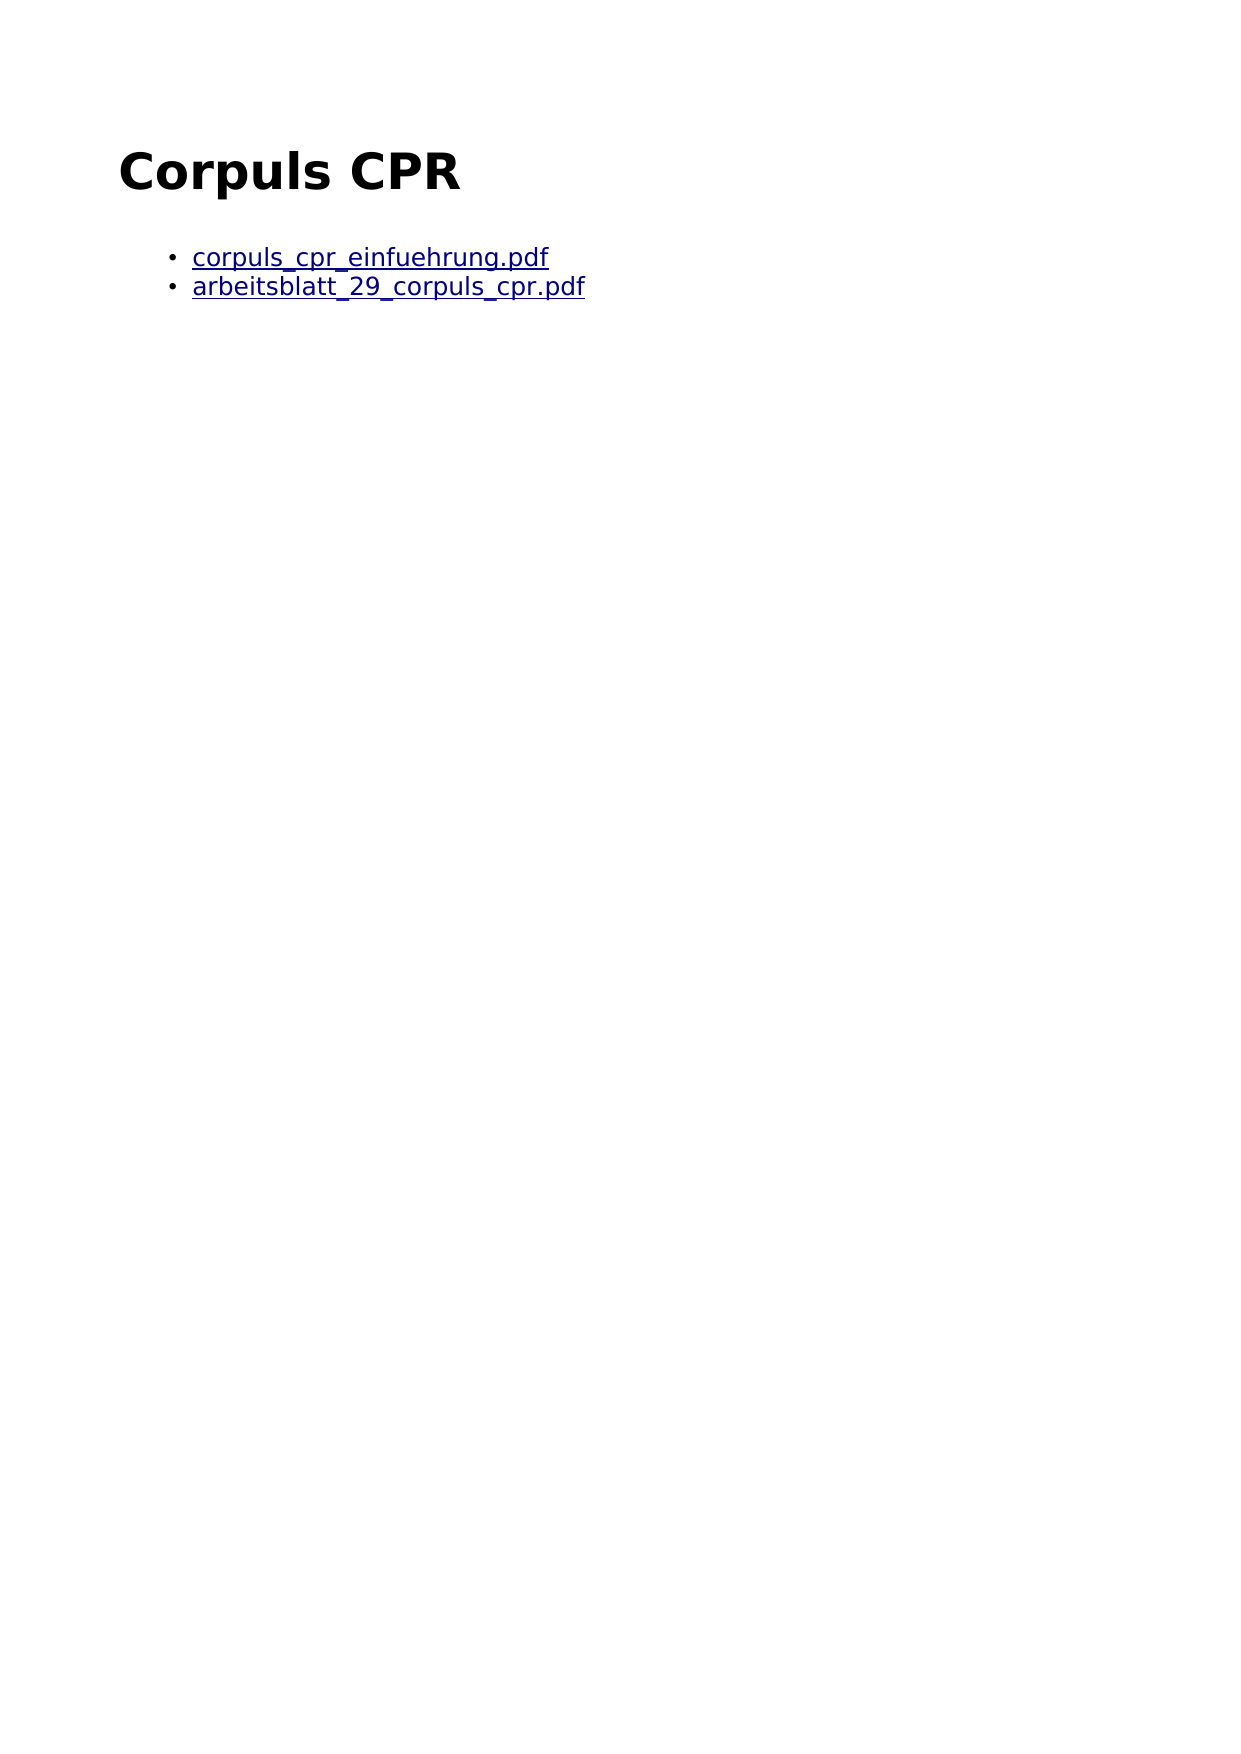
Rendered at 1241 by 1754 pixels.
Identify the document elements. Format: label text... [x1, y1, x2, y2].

list corpuls_cpr_einfuehrung.pdf [177, 243, 1122, 272]
list arbeitsblatt_29_corpuls_cpr.pdf [177, 272, 1122, 302]
subtitle Corpuls CPR [118, 143, 1122, 201]
